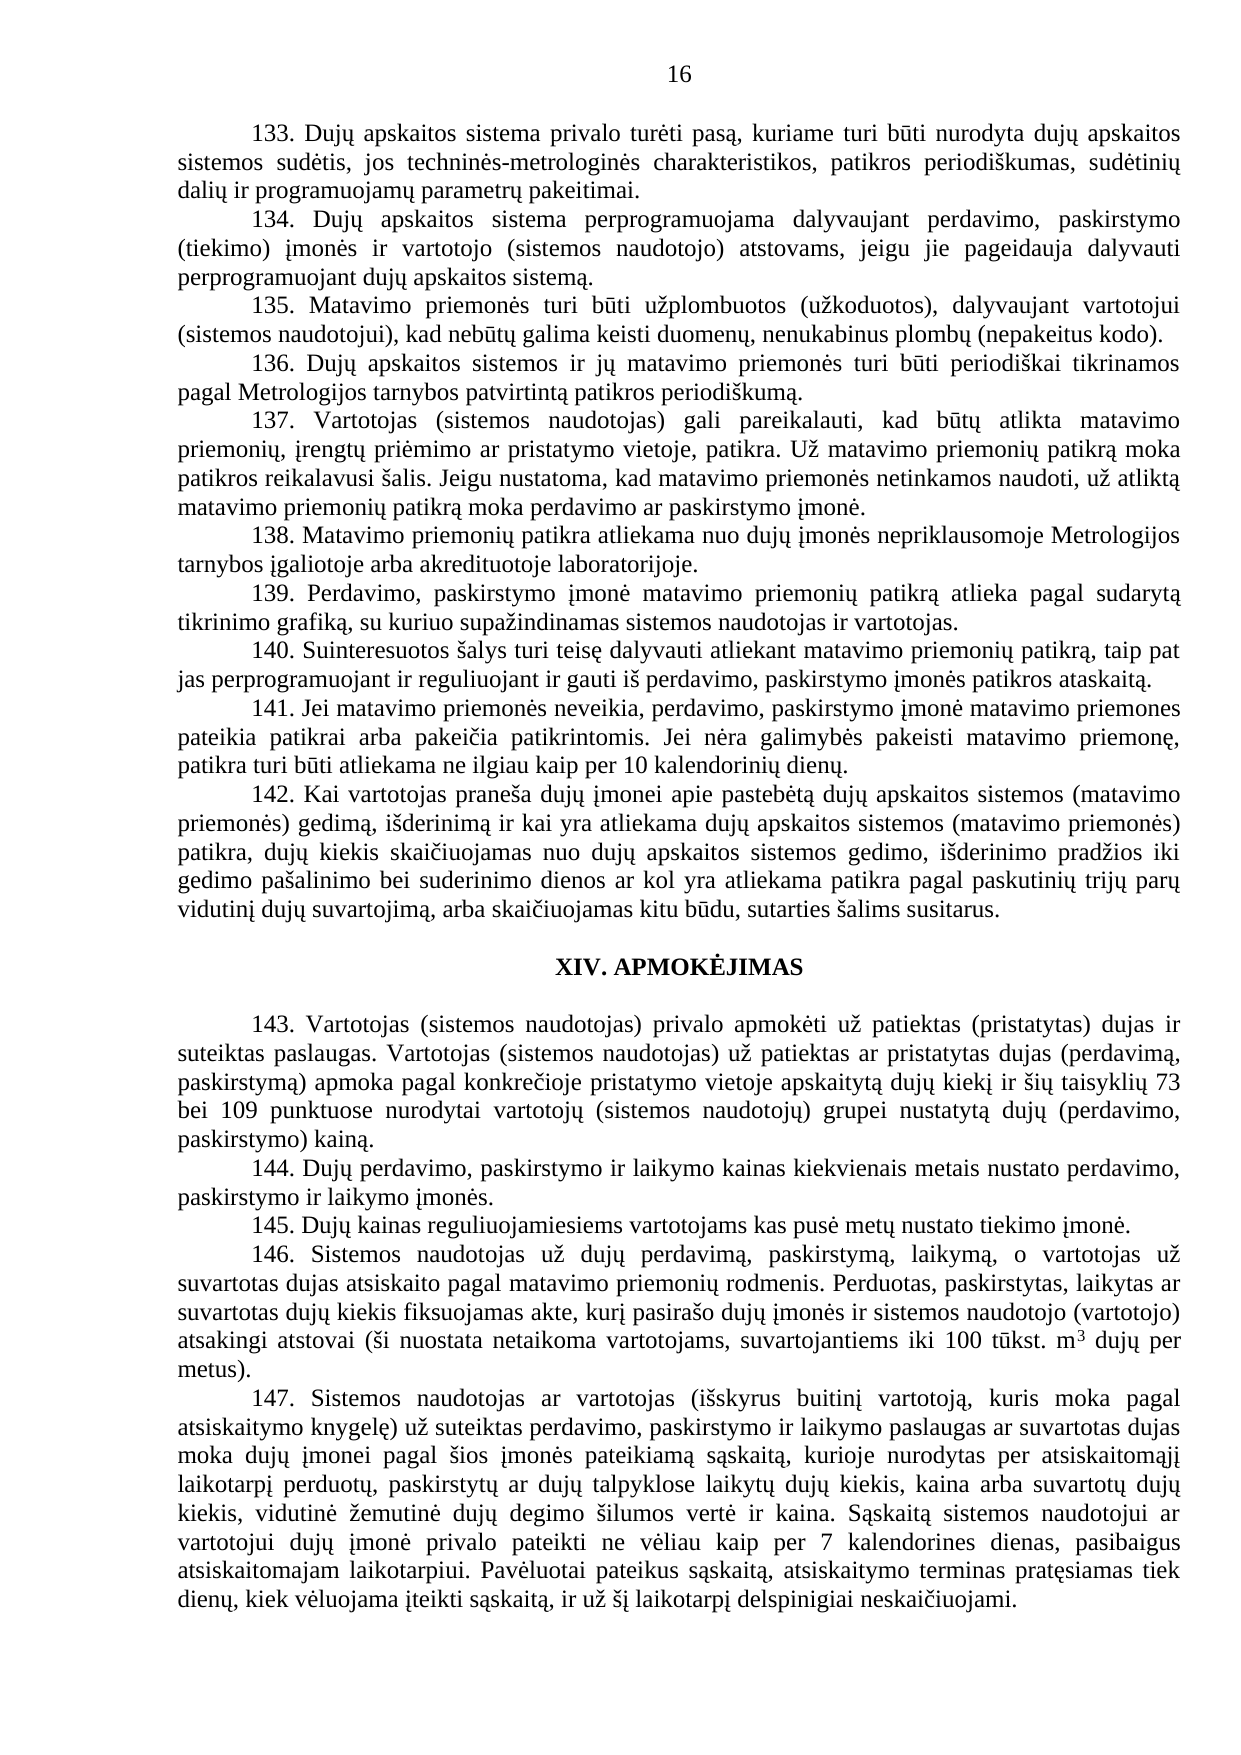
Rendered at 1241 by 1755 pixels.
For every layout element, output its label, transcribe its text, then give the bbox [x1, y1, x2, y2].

text 134. Dujų apskaitos sistema perprogramuojama dalyvaujant perdavimo, paskirstymo (tiekimo) įmonės ir vartotojo (sistemos naudotojo) atstovams, jeigu jie pageidauja dalyvauti perprogramuojant dujų apskaitos sistemą. [177, 204, 1181, 291]
text 133. Dujų apskaitos sistema privalo turėti pasą, kuriame turi būti nurodyta dujų apskaitos sistemos sudėtis, jos techninės-metrologinės charakteristikos, patikros periodiškumas, sudėtinių dalių ir programuojamų parametrų pakeitimai. [177, 118, 1181, 204]
text 144. Dujų perdavimo, paskirstymo ir laikymo kainas kiekvienais metais nustato perdavimo, paskirstymo ir laikymo įmonės. [177, 1153, 1181, 1211]
text 140. Suinteresuotos šalys turi teisę dalyvauti atliekant matavimo priemonių patikrą, taip pat jas perprogramuojant ir reguliuojant ir gauti iš perdavimo, paskirstymo įmonės patikros ataskaitą. [177, 636, 1181, 693]
text 143. Vartotojas (sistemos naudotojas) privalo apmokėti už patiektas (pristatytas) dujas ir suteiktas paslaugas. Vartotojas (sistemos naudotojas) už patiektas ar pristatytas dujas (perdavimą, paskirstymą) apmoka pagal konkrečioje pristatymo vietoje apskaitytą dujų kiekį ir šių taisyklių 73 bei 109 punktuose nurodytai vartotojų (sistemos naudotojų) grupei nustatytą dujų (perdavimo, paskirstymo) kainą. [177, 1009, 1181, 1153]
text 145. Dujų kainas reguliuojamiesiems vartotojams kas pusė metų nustato tiekimo įmonė. [177, 1211, 1181, 1239]
text 139. Perdavimo, paskirstymo įmonė matavimo priemonių patikrą atlieka pagal sudarytą tikrinimo grafiką, su kuriuo supažindinamas sistemos naudotojas ir vartotojas. [177, 578, 1181, 636]
text XIV. APMOKĖJIMAS [177, 952, 1181, 981]
text 146. Sistemos naudotojas už dujų perdavimą, paskirstymą, laikymą, o vartotojas už suvartotas dujas atsiskaito pagal matavimo priemonių rodmenis. Perduotas, paskirstytas, laikytas ar suvartotas dujų kiekis fiksuojamas akte, kurį pasirašo dujų įmonės ir sistemos naudotojo (vartotojo) atsakingi atstovai (ši nuostata netaikoma vartotojams, suvartojantiems iki 100 tūkst. m3 dujų per metus). [177, 1239, 1181, 1383]
text 137. Vartotojas (sistemos naudotojas) gali pareikalauti, kad būtų atlikta matavimo priemonių, įrengtų priėmimo ar pristatymo vietoje, patikra. Už matavimo priemonių patikrą moka patikros reikalavusi šalis. Jeigu nustatoma, kad matavimo priemonės netinkamos naudoti, už atliktą matavimo priemonių patikrą moka perdavimo ar paskirstymo įmonė. [177, 406, 1181, 521]
text 142. Kai vartotojas praneša dujų įmonei apie pastebėtą dujų apskaitos sistemos (matavimo priemonės) gedimą, išderinimą ir kai yra atliekama dujų apskaitos sistemos (matavimo priemonės) patikra, dujų kiekis skaičiuojamas nuo dujų apskaitos sistemos gedimo, išderinimo pradžios iki gedimo pašalinimo bei suderinimo dienos ar kol yra atliekama patikra pagal paskutinių trijų parų vidutinį dujų suvartojimą, arba skaičiuojamas kitu būdu, sutarties šalims susitarus. [177, 779, 1181, 923]
text 138. Matavimo priemonių patikra atliekama nuo dujų įmonės nepriklausomoje Metrologijos tarnybos įgaliotoje arba akredituotoje laboratorijoje. [177, 521, 1181, 578]
text 141. Jei matavimo priemonės neveikia, perdavimo, paskirstymo įmonė matavimo priemones pateikia patikrai arba pakeičia patikrintomis. Jei nėra galimybės pakeisti matavimo priemonę, patikra turi būti atliekama ne ilgiau kaip per 10 kalendorinių dienų. [177, 693, 1181, 779]
text 136. Dujų apskaitos sistemos ir jų matavimo priemonės turi būti periodiškai tikrinamos pagal Metrologijos tarnybos patvirtintą patikros periodiškumą. [177, 348, 1181, 406]
text 135. Matavimo priemonės turi būti užplombuotos (užkoduotos), dalyvaujant vartotojui (sistemos naudotojui), kad nebūtų galima keisti duomenų, nenukabinus plombų (nepakeitus kodo). [177, 291, 1181, 348]
text 147. Sistemos naudotojas ar vartotojas (išskyrus buitinį vartotoją, kuris moka pagal atsiskaitymo knygelę) už suteiktas perdavimo, paskirstymo ir laikymo paslaugas ar suvartotas dujas moka dujų įmonei pagal šios įmonės pateikiamą sąskaitą, kurioje nurodytas per atsiskaitomąjį laikotarpį perduotų, paskirstytų ar dujų talpyklose laikytų dujų kiekis, kaina arba suvartotų dujų kiekis, vidutinė žemutinė dujų degimo šilumos vertė ir kaina. Sąskaitą sistemos naudotojui ar vartotojui dujų įmonė privalo pateikti ne vėliau kaip per 7 kalendorines dienas, pasibaigus atsiskaitomajam laikotarpiui. Pavėluotai pateikus sąskaitą, atsiskaitymo terminas pratęsiamas tiek dienų, kiek vėluojama įteikti sąskaitą, ir už šį laikotarpį delspinigiai neskaičiuojami. [177, 1383, 1181, 1613]
